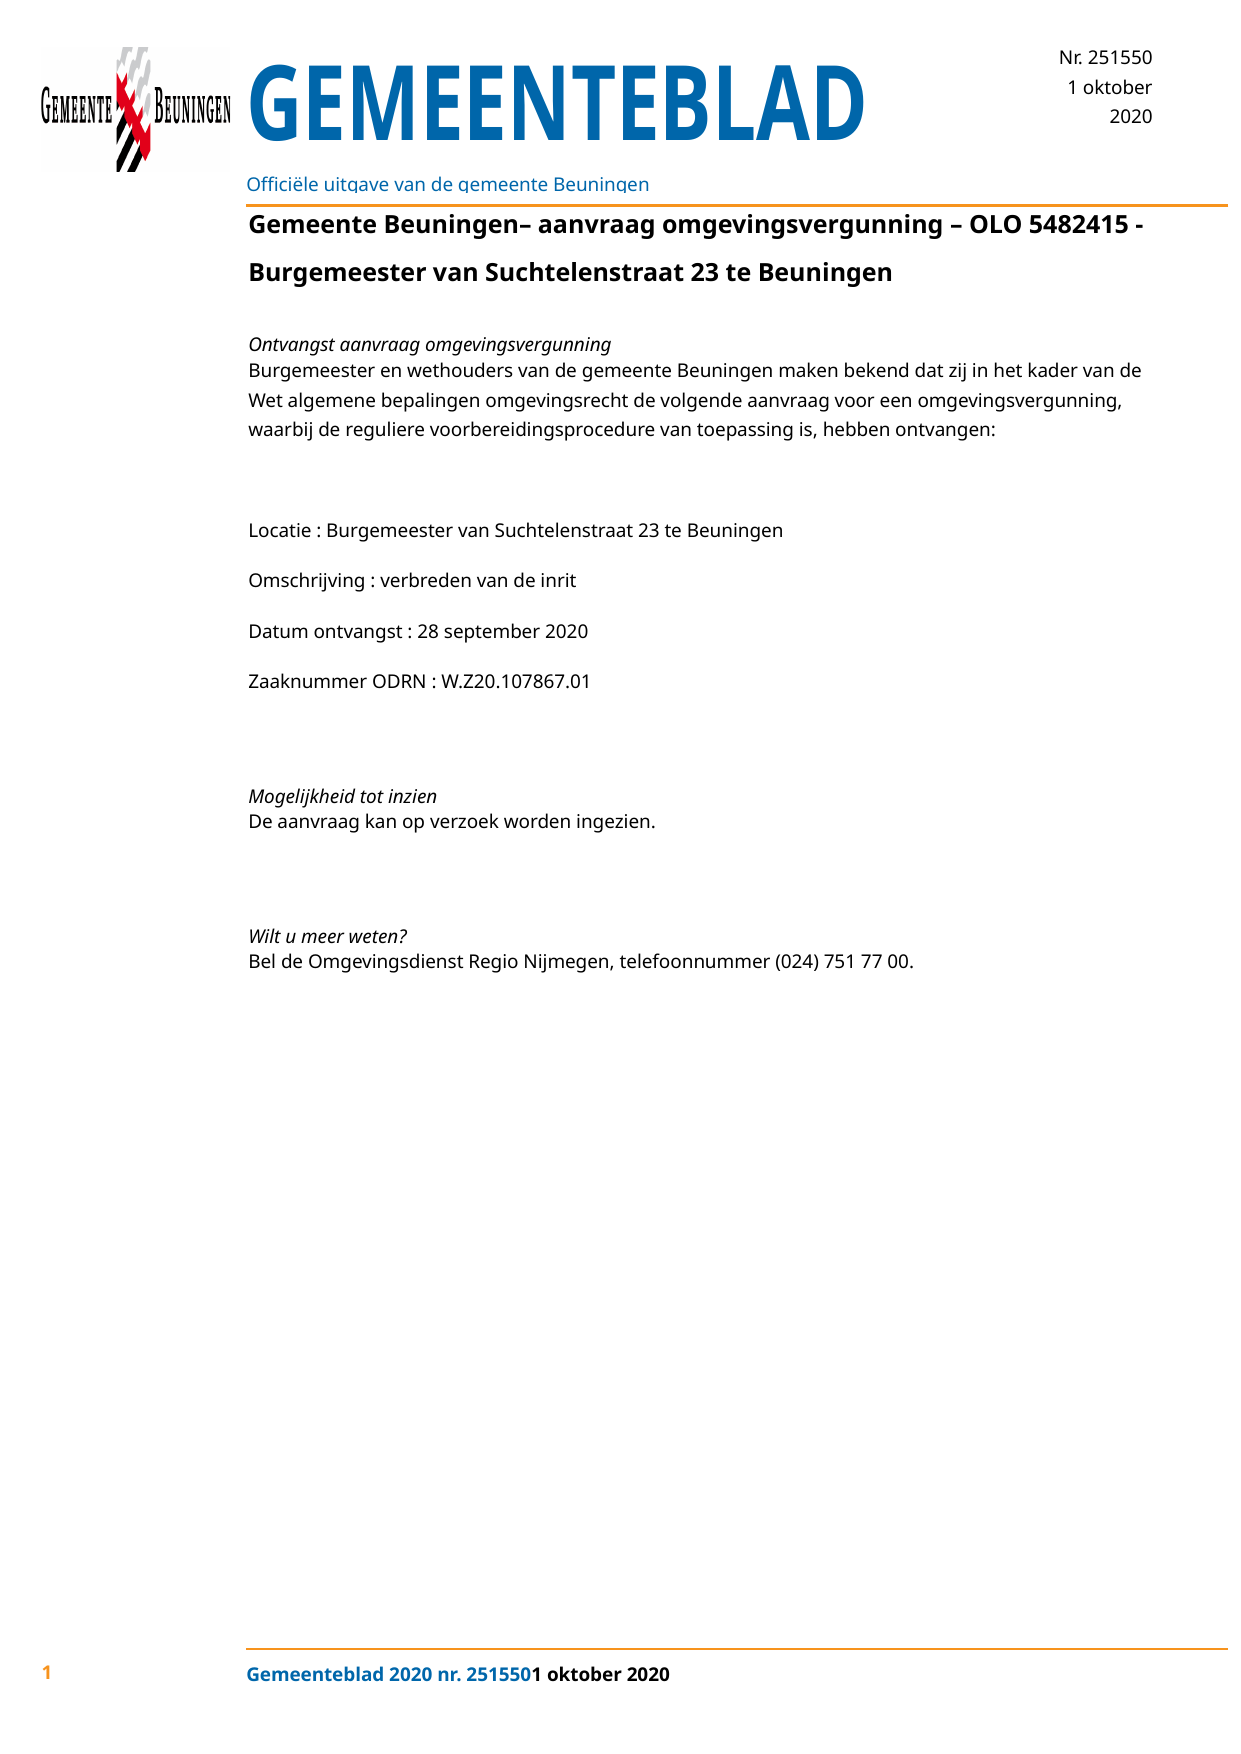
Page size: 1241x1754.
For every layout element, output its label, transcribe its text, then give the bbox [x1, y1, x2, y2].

text Gemeente Beuningen– aanvraag omgevingsvergunning – OLO 5482415 - Burgemeester van Suchtelenstraat 23 te Beuningen [248, 207, 1152, 288]
text Locatie : Burgemeester van Suchtelenstraat 23 te Beuningen [248, 517, 1152, 543]
text Ontvangst aanvraag omgevingsvergunning [248, 331, 1152, 357]
text Bel de Omgevingsdienst Regio Nijmegen, telefoonnummer (024) 751 77 00. [248, 949, 1152, 974]
text Mogelijkheid tot inzien [248, 783, 1152, 808]
picture [41, 47, 231, 172]
text Burgemeester en wethouders van de gemeente Beuningen maken bekend dat zij in het kader van de Wet algemene bepalingen omgevingsrecht de volgende aanvraag voor een omgevingsvergunning, waarbij de reguliere voorbereidingsprocedure van toepassing is, hebben ontvangen: [248, 357, 1152, 442]
text Zaaknummer ODRN : W.Z20.107867.01 [248, 668, 1152, 694]
text Omschrijving : verbreden van de inrit [248, 568, 1152, 593]
text Datum ontvangst : 28 september 2020 [248, 618, 1152, 644]
text De aanvraag kan op verzoek worden ingezien. [248, 808, 1152, 834]
text Wilt u meer weten? [248, 923, 1152, 949]
